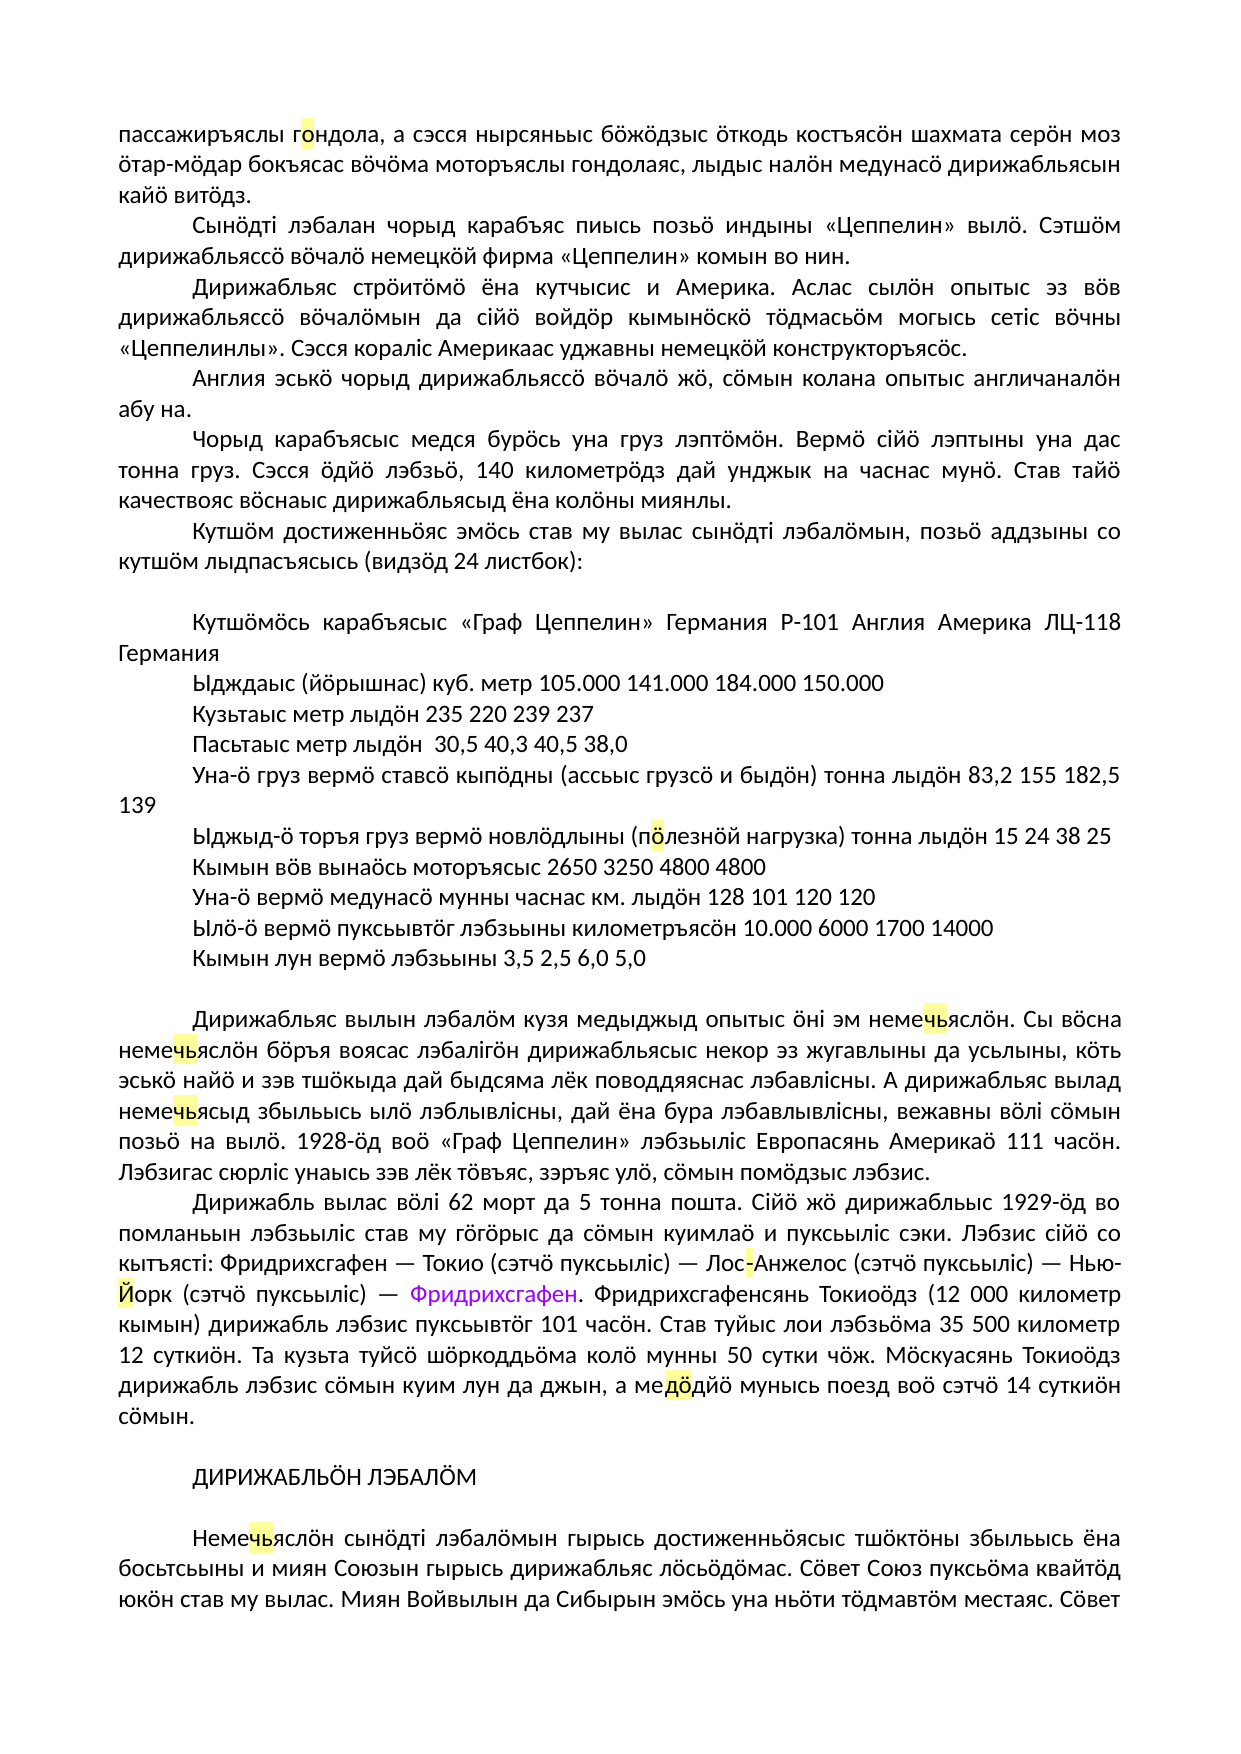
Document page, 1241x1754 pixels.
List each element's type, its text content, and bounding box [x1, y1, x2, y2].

text Немечьяслӧн сынӧдті лэбалӧмын гырысь достиженньӧясыс тшӧктӧны збыльысь ёна босьтсьыны и миян Союзын гырысь дирижабльяс лӧсьӧдӧмас. Сӧвет Союз пуксьӧма квайтӧд юкӧн став му вылас. Миян Войвылын да Сибырын эмӧсь уна ньӧти тӧдмавтӧм местаяс. Сӧвет [118, 1522, 1122, 1614]
text Дирижабль вылас вӧлі 62 морт да 5 тонна пошта. Сійӧ жӧ дирижабльыс 1929-ӧд во помланьын лэбзьыліс став му гӧгӧрыс да сӧмын куимлаӧ и пуксьыліс сэки. Лэбзис сійӧ со кытъясті: Фридрихсгафен — Токио (сэтчӧ пуксьыліс) — Лос-Анжелос (сэтчӧ пуксьыліс) — Нью-Йорк (сэтчӧ пуксьыліс) — Фридрихсгафен. Фридрихсгафенсянь Токиоӧдз (12 000 километр кымын) дирижабль лэбзис пуксьывтӧг 101 часӧн. Став туйыс лои лэбзьӧма 35 500 километр 12 суткиӧн. Та кузьта туйсӧ шӧркоддьӧма колӧ мунны 50 сутки чӧж. Мӧскуасянь Токиоӧдз дирижабль лэбзис сӧмын куим лун да джын, а медӧдйӧ мунысь поезд воӧ сэтчӧ 14 суткиӧн сӧмын. [118, 1186, 1122, 1431]
text Кымын вӧв вынаӧсь моторъясыс 2650 3250 4800 4800 [118, 851, 1122, 881]
text ДИРИЖАБЛЬӦН ЛЭБАЛӦМ [118, 1461, 1122, 1492]
text Кымын лун вермӧ лэбзьыны 3,5 2,5 6,0 5,0 [118, 942, 1122, 973]
text пассажиръяслы гондола, а сэсся нырсяньыс бӧжӧдзыс ӧткодь костъясӧн шахмата серӧн моз ӧтар-мӧдар бокъясас вӧчӧма моторъяслы гондолаяс, лыдыс налӧн медунасӧ дирижабльясын кайӧ витӧдз. [118, 118, 1122, 210]
text Дирижабльяс стрӧитӧмӧ ёна кутчысис и Америка. Аслас сылӧн опытыс эз вӧв дирижабльяссӧ вӧчалӧмын да сійӧ войдӧр кымынӧскӧ тӧдмасьӧм могысь сетіс вӧчны «Цеппелинлы». Сэсся кораліс Америкаас уджавны немецкӧй конструкторъясӧс. [118, 271, 1122, 362]
text Уна-ӧ груз вермӧ ставсӧ кыпӧдны (ассьыс грузсӧ и быдӧн) тонна лыдӧн 83,2 155 182,5 139 [118, 759, 1122, 820]
text Уна-ӧ вермӧ медунасӧ мунны часнас км. лыдӧн 128 101 120 120 [118, 881, 1122, 912]
text Ылӧ-ӧ вермӧ пуксьывтӧг лэбзьыны километръясӧн 10.000 6000 1700 14000 [118, 912, 1122, 942]
text Чорыд карабъясыс медся бурӧсь уна груз лэптӧмӧн. Вермӧ сійӧ лэптыны уна дас тонна груз. Сэсся ӧдйӧ лэбзьӧ, 140 километрӧдз дай унджык на часнас мунӧ. Став тайӧ качествояс вӧснаыс дирижабльясыд ёна колӧны миянлы. [118, 423, 1122, 515]
text Дирижабльяс вылын лэбалӧм кузя медыджыд опытыс ӧні эм немечьяслӧн. Сы вӧсна немечьяслӧн бӧръя воясас лэбалігӧн дирижабльясыс некор эз жугавлыны да усьлыны, кӧть эськӧ найӧ и зэв тшӧкыда дай быдсяма лёк поводдяяснас лэбавлісны. А дирижабльяс вылад немечьясыд збыльысь ылӧ лэблывлісны, дай ёна бура лэбавлывлісны, вежавны вӧлі сӧмын позьӧ на вылӧ. 1928-ӧд воӧ «Граф Цеппелин» лэбзьыліс Европасянь Америкаӧ 111 часӧн. Лэбзигас сюрліс унаысь зэв лёк тӧвъяс, зэръяс улӧ, сӧмын помӧдзыс лэбзис. [118, 1003, 1122, 1186]
text Сынӧдті лэбалан чорыд карабъяс пиысь позьӧ индыны «Цеппелин» вылӧ. Сэтшӧм дирижабльяссӧ вӧчалӧ немецкӧй фирма «Цеппелин» комын во нин. [118, 210, 1122, 271]
text Пасьтаыс метр лыдӧн 30,5 40,3 40,5 38,0 [118, 728, 1122, 759]
text Ыджыд-ӧ торъя груз вермӧ новлӧдлыны (пӧлезнӧй нагрузка) тонна лыдӧн 15 24 38 25 [118, 820, 1122, 851]
text Кузьтаыс метр лыдӧн 235 220 239 237 [118, 698, 1122, 728]
text Кутшӧмӧсь карабъясыс «Граф Цеппелин» Германия Р-101 Англия Америка ЛЦ-118 Германия [118, 606, 1122, 667]
text Ыдждаыс (йӧрышнас) куб. метр 105.000 141.000 184.000 150.000 [118, 667, 1122, 698]
text Англия эськӧ чорыд дирижабльяссӧ вӧчалӧ жӧ, сӧмын колана опытыс англичаналӧн абу на. [118, 362, 1122, 423]
text Кутшӧм достиженньӧяс эмӧсь став му вылас сынӧдті лэбалӧмын, позьӧ аддзыны со кутшӧм лыдпасъясысь (видзӧд 24 листбок): [118, 515, 1122, 576]
